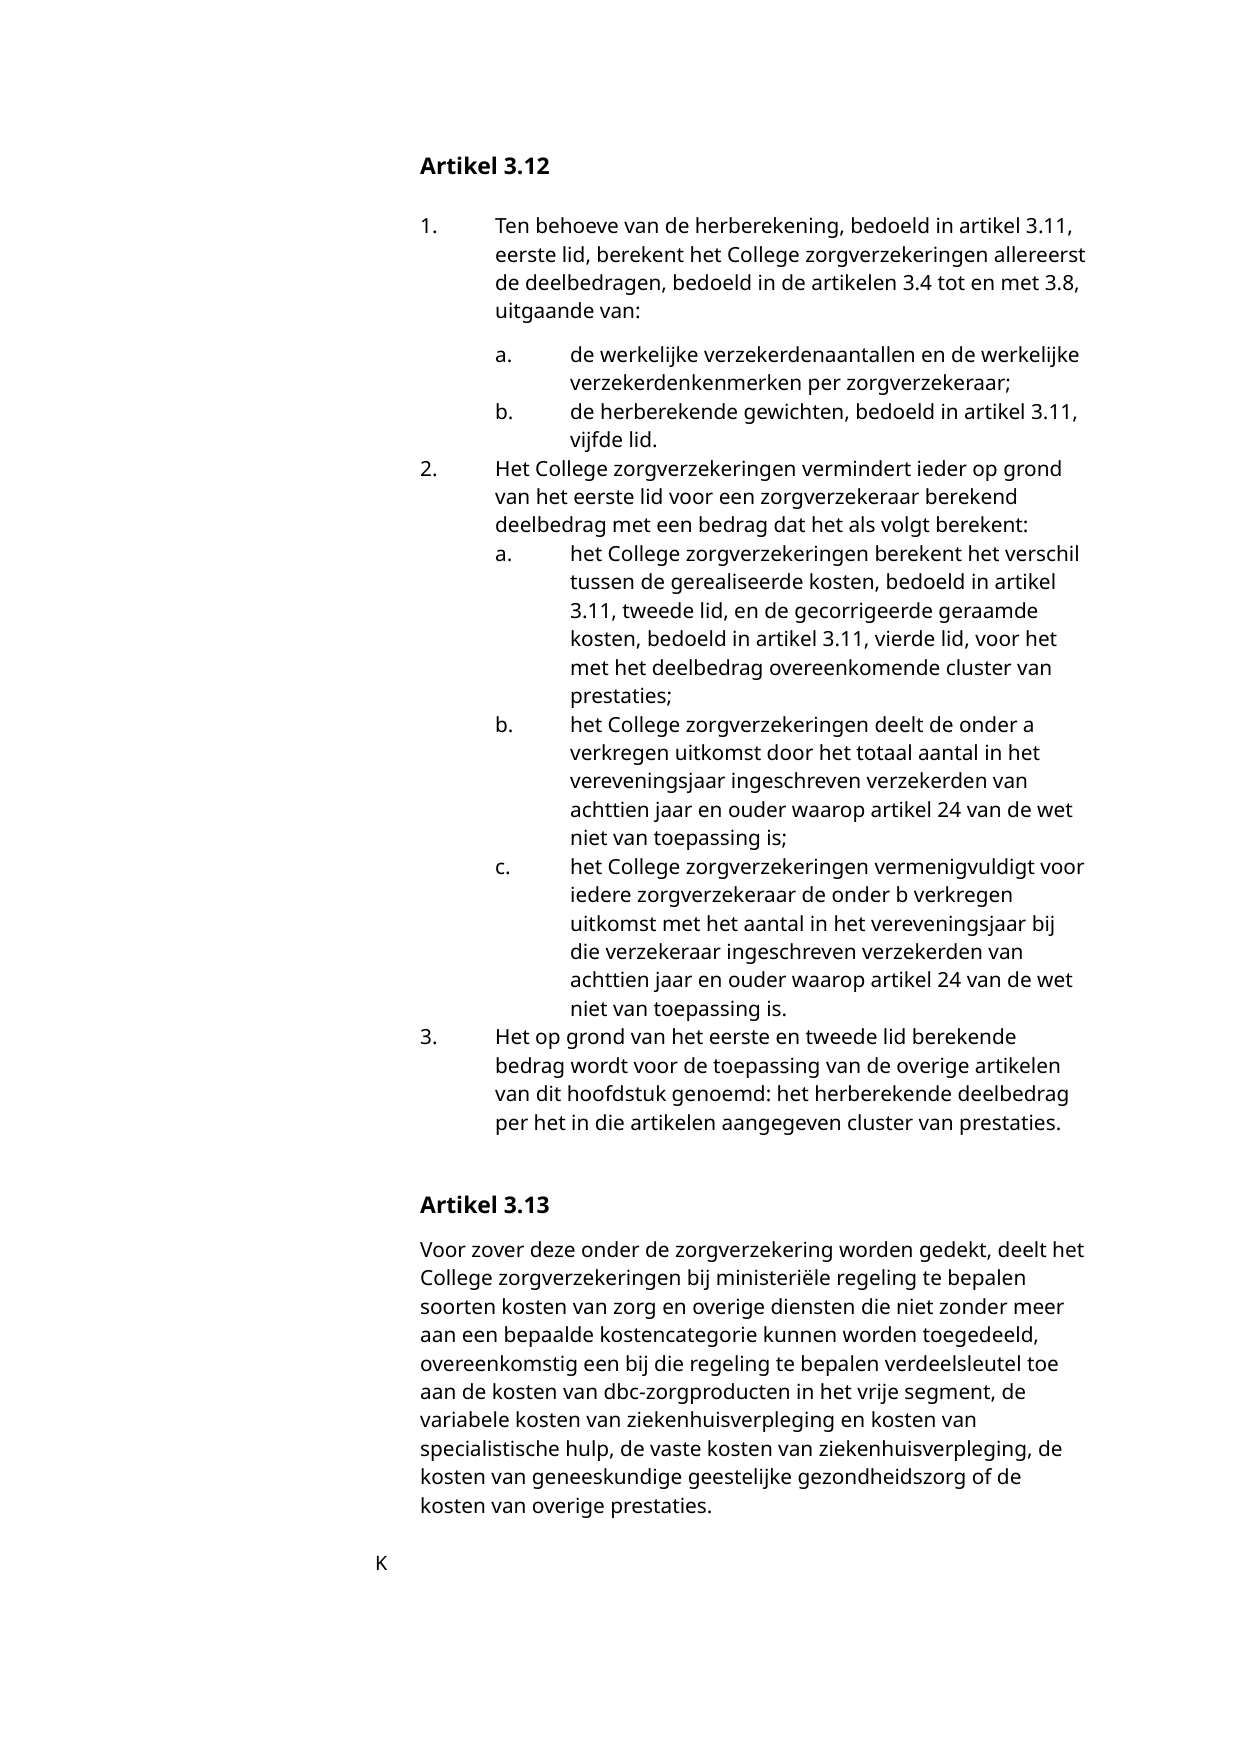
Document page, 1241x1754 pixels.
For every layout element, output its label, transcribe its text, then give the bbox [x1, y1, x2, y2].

list de werkelijke verzekerdenaantallen en de werkelijke verzekerdenkenmerken per zorgverzekeraar; [495, 340, 1090, 397]
subtitle Artikel 3.13 [420, 1189, 1090, 1220]
subtitle Artikel 3.12 [420, 150, 1090, 181]
list de herberekende gewichten, bedoeld in artikel 3.11, vijfde lid. [495, 397, 1090, 454]
text K [375, 1549, 1090, 1576]
list het College zorgverzekeringen berekent het verschil tussen de gerealiseerde kosten, bedoeld in artikel 3.11, tweede lid, en de gecorrigeerde geraamde kosten, bedoeld in artikel 3.11, vierde lid, voor het met het deelbedrag overeenkomende cluster van prestaties; [495, 539, 1090, 710]
list het College zorgverzekeringen vermenigvuldigt voor iedere zorgverzekeraar de onder b verkregen uitkomst met het aantal in het vereveningsjaar bij die verzekeraar ingeschreven verzekerden van achttien jaar en ouder waarop artikel 24 van de wet niet van toepassing is. [495, 852, 1090, 1022]
list Ten behoeve van de herberekening, bedoeld in artikel 3.11, eerste lid, berekent het College zorgverzekeringen allereerst de deelbedragen, bedoeld in de artikelen 3.4 tot en met 3.8, uitgaande van: [420, 211, 1090, 325]
text Voor zover deze onder de zorgverzekering worden gedekt, deelt het College zorgverzekeringen bij ministeriële regeling te bepalen soorten kosten van zorg en overige diensten die niet zonder meer aan een bepaalde kostencategorie kunnen worden toegedeeld, overeenkomstig een bij die regeling te bepalen verdeelsleutel toe aan de kosten van dbc-zorgproducten in het vrije segment, de variabele kosten van ziekenhuisverpleging en kosten van specialistische hulp, de vaste kosten van ziekenhuisverpleging, de kosten van geneeskundige geestelijke gezondheidszorg of de kosten van overige prestaties. [420, 1235, 1090, 1519]
list het College zorgverzekeringen deelt de onder a verkregen uitkomst door het totaal aantal in het vereveningsjaar ingeschreven verzekerden van achttien jaar en ouder waarop artikel 24 van de wet niet van toepassing is; [495, 710, 1090, 852]
list Het op grond van het eerste en tweede lid berekende bedrag wordt voor de toepassing van de overige artikelen van dit hoofdstuk genoemd: het herberekende deelbedrag per het in die artikelen aangegeven cluster van prestaties. [420, 1022, 1090, 1136]
list Het College zorgverzekeringen vermindert ieder op grond van het eerste lid voor een zorgverzekeraar berekend deelbedrag met een bedrag dat het als volgt berekent: [420, 454, 1090, 539]
